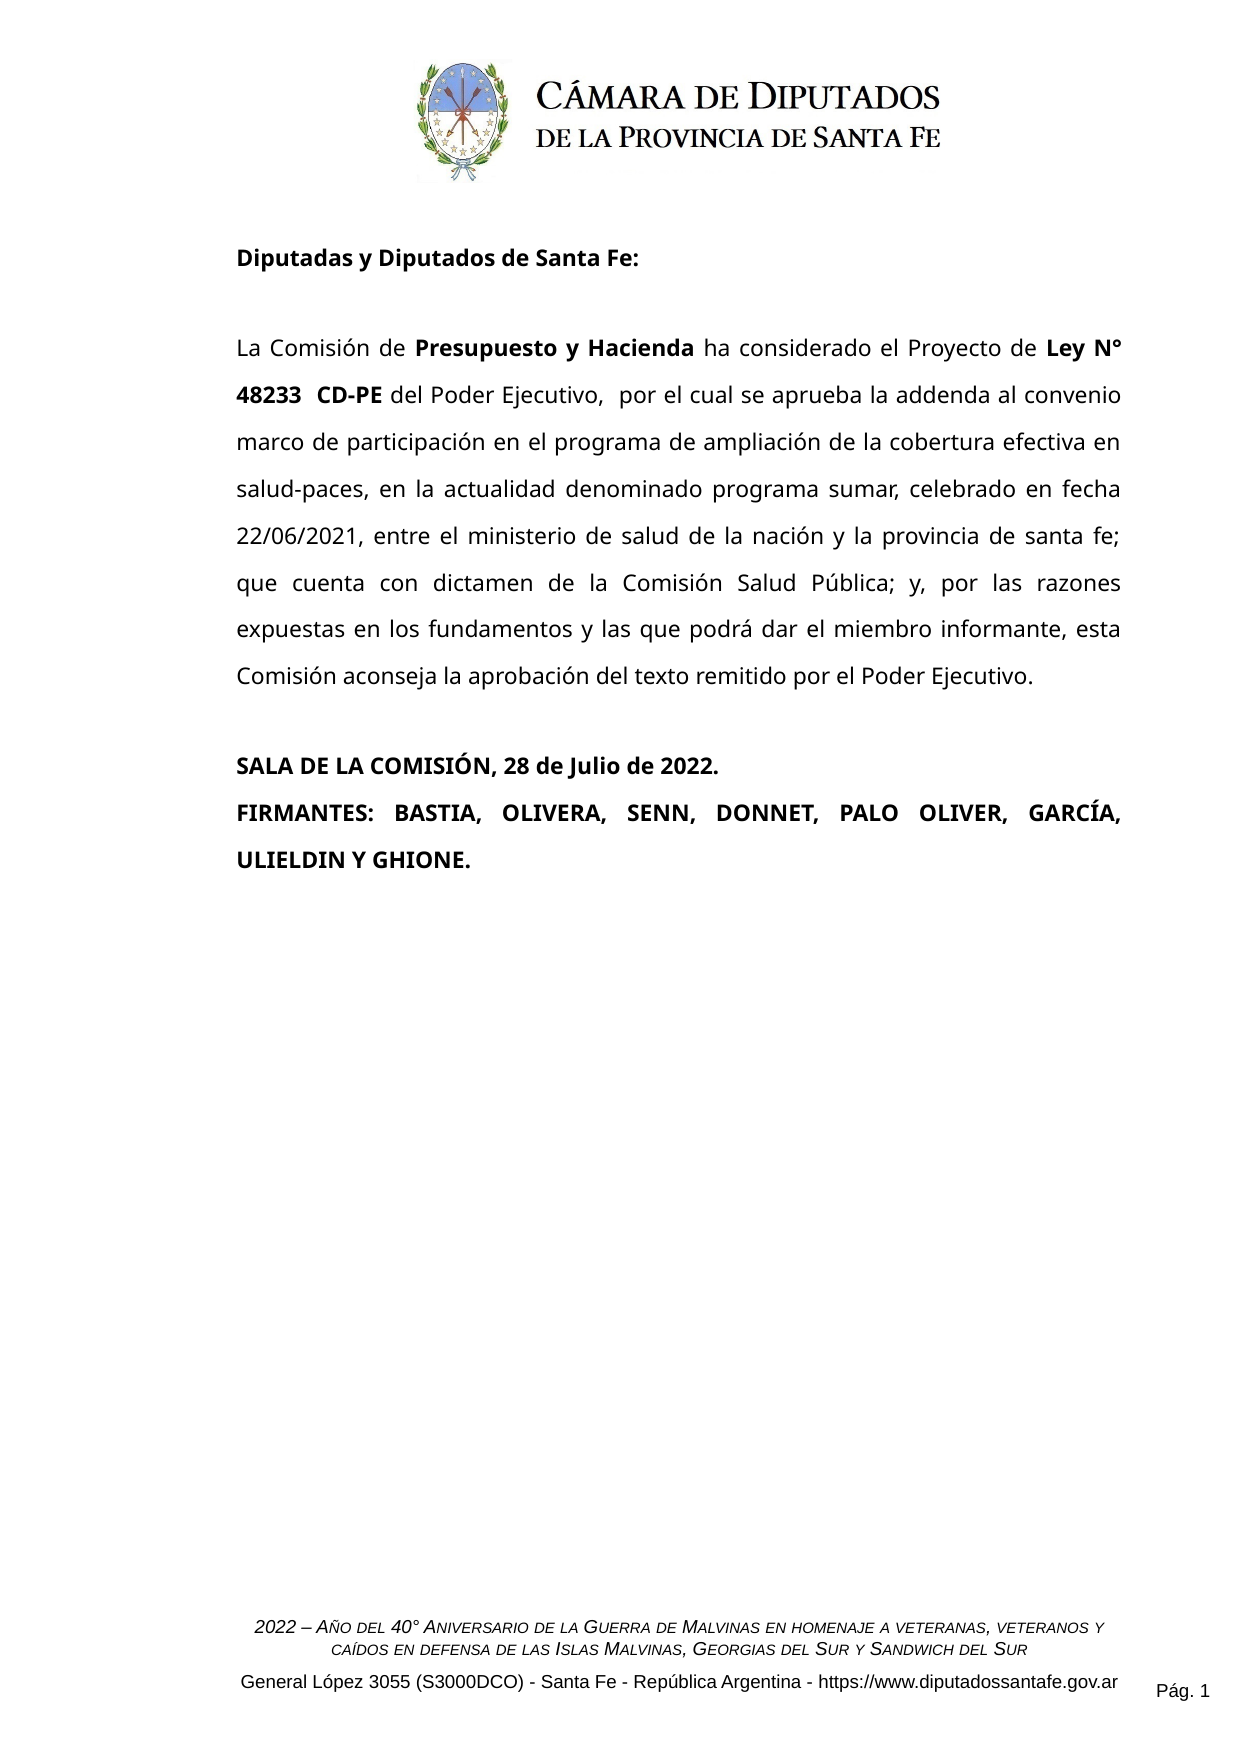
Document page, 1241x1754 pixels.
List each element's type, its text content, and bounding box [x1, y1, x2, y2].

text FIRMANTES: BASTIA, OLIVERA, SENN, DONNET, PALO OLIVER, GARCÍA, ULIELDIN Y GHIONE. [236, 797, 1122, 875]
picture [413, 59, 945, 183]
text Diputadas y Diputados de Santa Fe: [236, 242, 1122, 273]
text SALA DE LA COMISIÓN, 28 de Julio de 2022. [236, 750, 1122, 782]
text La Comisión de Presupuesto y Hacienda ha considerado el Proyecto de Ley N° 48233 CD-PE del Poder Ejecutivo, por el cual se aprueba la addenda al convenio marco de participación en el programa de ampliación de la cobertura efectiva en salud-paces, en la actualidad denominado programa sumar, celebrado en fecha 22/06/2021, entre el ministerio de salud de la nación y la provincia de santa fe; que cuenta con dictamen de la Comisión Salud Pública; y, por las razones expuestas en los fundamentos y las que podrá dar el miembro informante, esta Comisión aconseja la aprobación del texto remitido por el Poder Ejecutivo. [236, 332, 1122, 692]
